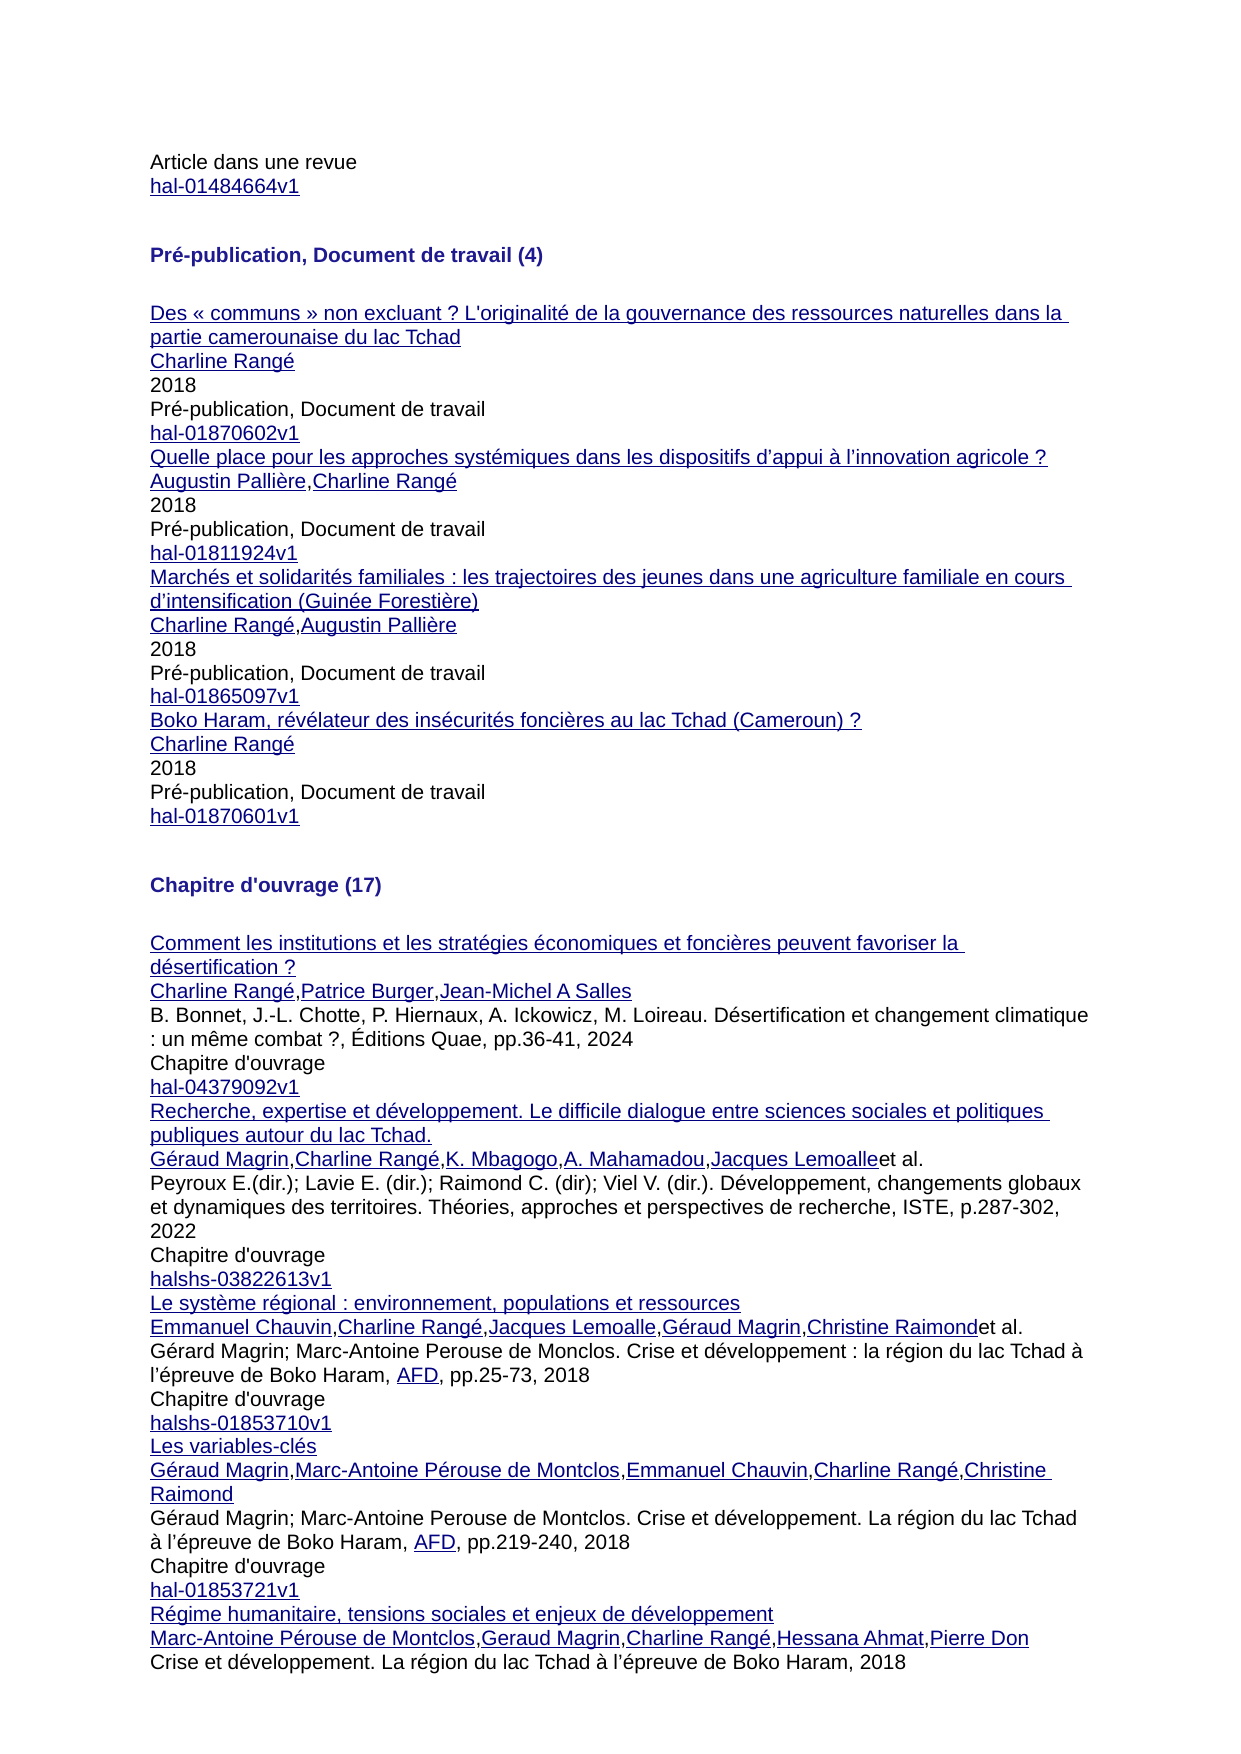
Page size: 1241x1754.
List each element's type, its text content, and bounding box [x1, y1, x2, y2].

table_cell Recherche, expertise et développement. Le difficile dialogue entre sciences sociales et politiques publiques autour du lac Tchad. Géraud Magrin,Charline Rangé,K. Mbagogo,A. Mahamadou,Jacques Lemoalleet al. Peyroux E.(dir.); Lavie E. (dir.); Raimond C. (dir); Viel V. (dir.). Développement, changements globaux et dynamiques des territoires. Théories, approches et perspectives de recherche, ISTE, p.287-302, 2022 Chapitre d'ouvrage halshs-03822613v1 [150, 1099, 1090, 1291]
subtitle Chapitre d'ouvrage (17) [150, 873, 1090, 897]
table_cell Le système régional : environnement, populations et ressources Emmanuel Chauvin,Charline Rangé,Jacques Lemoalle,Géraud Magrin,Christine Raimondet al. Gérard Magrin; Marc-Antoine Perouse de Monclos. Crise et développement : la région du lac Tchad à l’épreuve de Boko Haram, AFD, pp.25-73, 2018 Chapitre d'ouvrage halshs-01853710v1 [150, 1291, 1090, 1434]
table_cell Les variables-clés Géraud Magrin,Marc-Antoine Pérouse de Montclos,Emmanuel Chauvin,Charline Rangé,Christine Raimond Géraud Magrin; Marc-Antoine Perouse de Montclos. Crise et développement. La région du lac Tchad à l’épreuve de Boko Haram, AFD, pp.219-240, 2018 Chapitre d'ouvrage hal-01853721v1 [150, 1434, 1090, 1602]
subtitle Pré-publication, Document de travail (4) [150, 243, 1090, 267]
table_cell Régime humanitaire, tensions sociales et enjeux de développement Marc-Antoine Pérouse de Montclos,Geraud Magrin,Charline Rangé,Hessana Ahmat,Pierre Don Crise et développement. La région du lac Tchad à l’épreuve de Boko Haram, 2018 [150, 1602, 1090, 1674]
table_header Des « communs » non excluant ? L'originalité de la gouvernance des ressources naturelles dans la partie camerounaise du lac Tchad Charline Rangé 2018 Pré-publication, Document de travail hal-01870602v1 [150, 301, 1090, 445]
table_header Comment les institutions et les stratégies économiques et foncières peuvent favoriser la désertification ? Charline Rangé,Patrice Burger,Jean-Michel A Salles B. Bonnet, J.-L. Chotte, P. Hiernaux, A. Ickowicz, M. Loireau. Désertification et changement climatique : un même combat ?, Éditions Quae, pp.36-41, 2024 Chapitre d'ouvrage hal-04379092v1 [150, 931, 1090, 1099]
table_cell Quelle place pour les approches systémiques dans les dispositifs d’appui à l’innovation agricole ? Augustin Pallière,Charline Rangé 2018 Pré-publication, Document de travail hal-01811924v1 [150, 445, 1090, 564]
table_cell Article dans une revue hal-01484664v1 [150, 150, 1090, 198]
table_cell Boko Haram, révélateur des insécurités foncières au lac Tchad (Cameroun) ? Charline Rangé 2018 Pré-publication, Document de travail hal-01870601v1 [150, 708, 1090, 828]
table_cell Marchés et solidarités familiales : les trajectoires des jeunes dans une agriculture familiale en cours d’intensification (Guinée Forestière) Charline Rangé,Augustin Pallière 2018 Pré-publication, Document de travail hal-01865097v1 [150, 565, 1090, 708]
